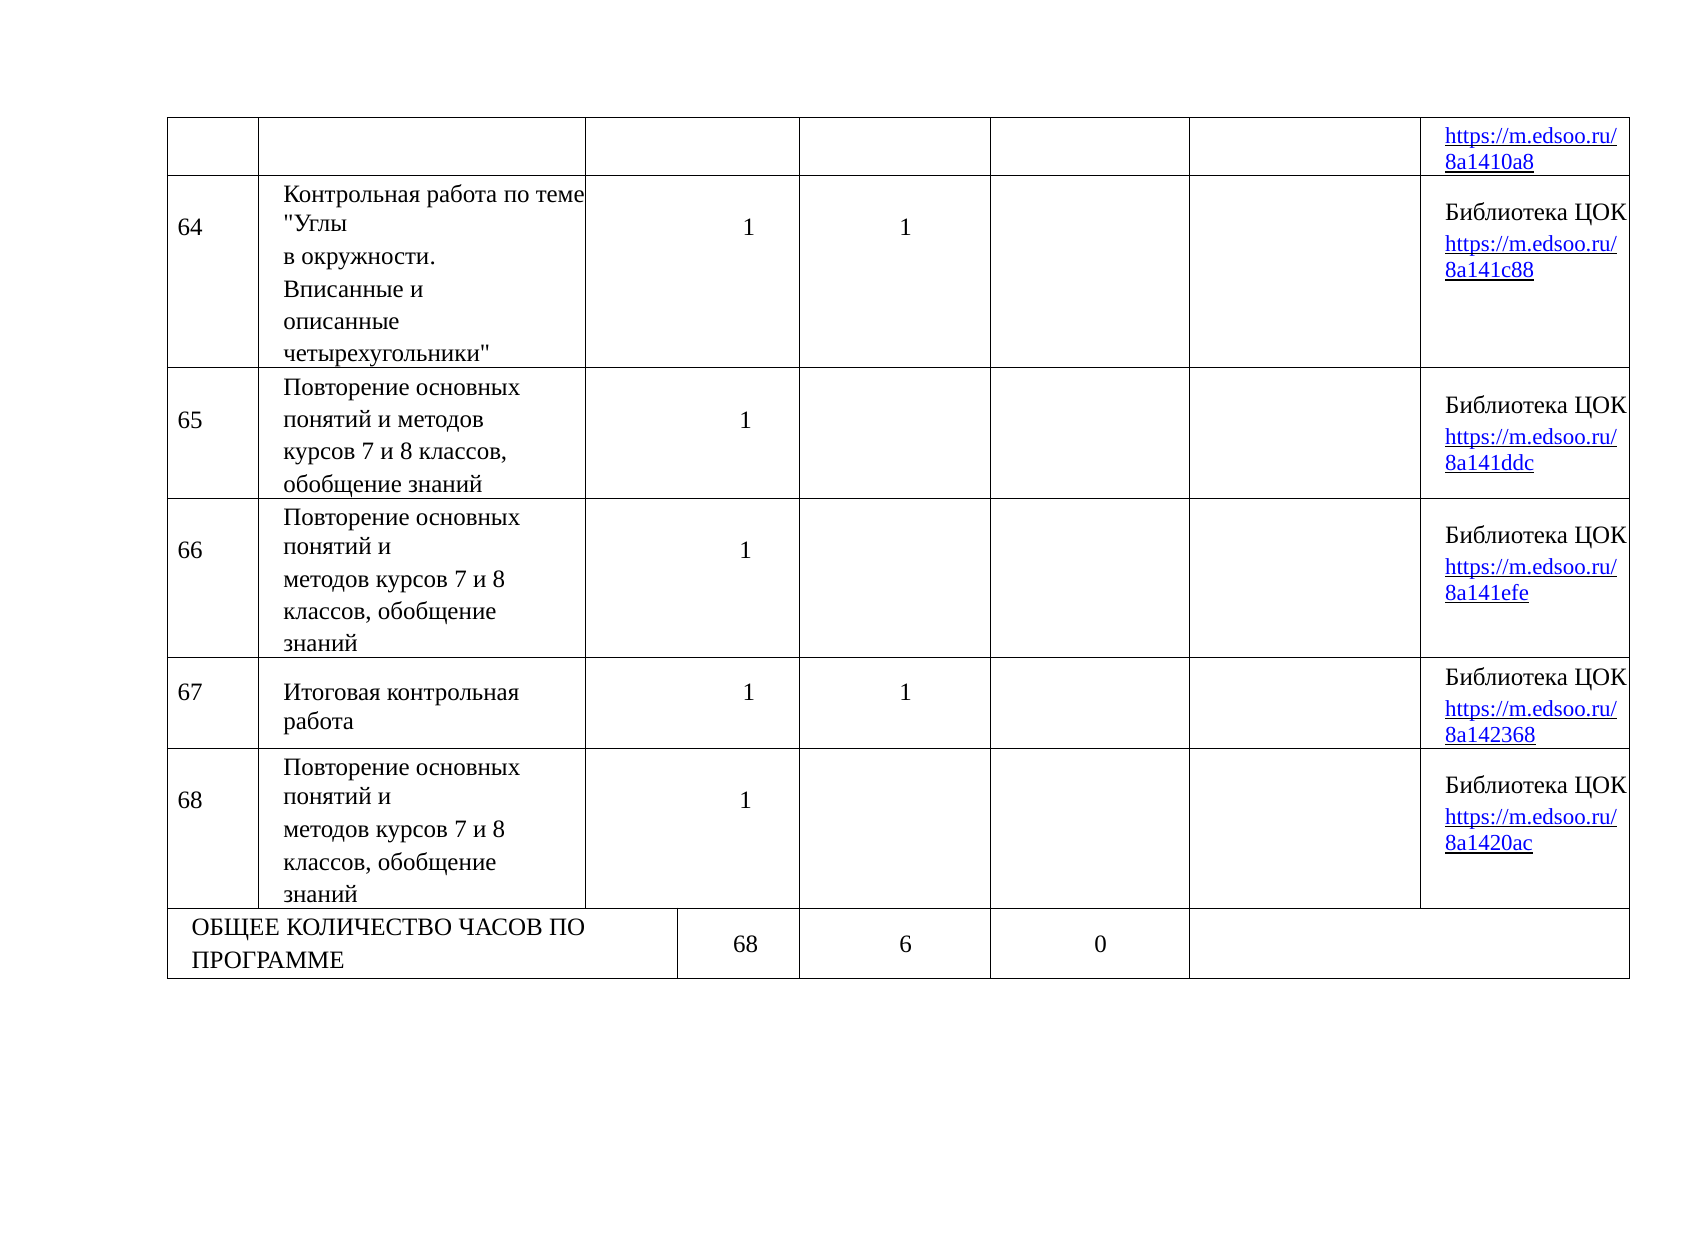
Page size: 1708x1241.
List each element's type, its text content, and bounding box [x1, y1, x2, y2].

table_cell 65 [168, 368, 258, 497]
table_cell 1 [586, 176, 799, 367]
table_cell 1 [586, 368, 799, 497]
table_cell 1 [800, 176, 990, 367]
table_cell Библиотека ЦОК https://m.edsoo.ru/8a142368 [1421, 658, 1629, 748]
table_cell Библиотека ЦОК https://m.edsoo.ru/8a141c88 [1421, 176, 1629, 367]
table_header [586, 118, 799, 175]
table_cell [991, 749, 1189, 908]
table_cell Повторение основных понятий и методов курсов 7 и 8 классов, обобщение знаний [259, 749, 585, 908]
table_cell [991, 499, 1189, 657]
table_cell 0 [991, 909, 1189, 978]
table_cell [800, 499, 990, 657]
table_cell [991, 368, 1189, 497]
table_header [800, 118, 990, 175]
table_cell 66 [168, 499, 258, 657]
table_cell 1 [586, 749, 799, 908]
table_cell [1190, 176, 1420, 367]
table_cell 1 [586, 499, 799, 657]
table_cell [800, 749, 990, 908]
table_cell [1190, 909, 1629, 978]
table_cell 6 [800, 909, 990, 978]
table_cell Библиотека ЦОК https://m.edsoo.ru/8a1420ac [1421, 749, 1629, 908]
table_cell Итоговая контрольная работа [259, 658, 585, 748]
table_cell Библиотека ЦОК https://m.edsoo.ru/8a141ddc [1421, 368, 1629, 497]
table_cell [991, 658, 1189, 748]
table_header https://m.edsoo.ru/8a1410a8 [1421, 118, 1629, 175]
table_header [168, 118, 258, 175]
table_cell 1 [800, 658, 990, 748]
table_cell 64 [168, 176, 258, 367]
table_cell ОБЩЕЕ КОЛИЧЕСТВО ЧАСОВ ПО ПРОГРАММЕ [168, 909, 677, 978]
table_cell 68 [678, 909, 799, 978]
table_cell [1190, 499, 1420, 657]
table_cell 1 [586, 658, 799, 748]
table_cell [1190, 368, 1420, 497]
table_cell Библиотека ЦОК https://m.edsoo.ru/8a141efe [1421, 499, 1629, 657]
table_cell [991, 176, 1189, 367]
table_cell Повторение основных понятий и методов курсов 7 и 8 классов, обобщение знаний [259, 499, 585, 657]
table_cell [800, 368, 990, 497]
table_header [259, 118, 585, 175]
table_cell [1190, 749, 1420, 908]
table_cell 67 [168, 658, 258, 748]
table_header [991, 118, 1189, 175]
table_cell [1190, 658, 1420, 748]
table_cell Повторение основных понятий и методов курсов 7 и 8 классов, обобщение знаний [259, 368, 585, 497]
table_cell 68 [168, 749, 258, 908]
table_header [1190, 118, 1420, 175]
table_cell Контрольная работа по теме "Углы в окружности. Вписанные и описанные четырехугольники" [259, 176, 585, 367]
